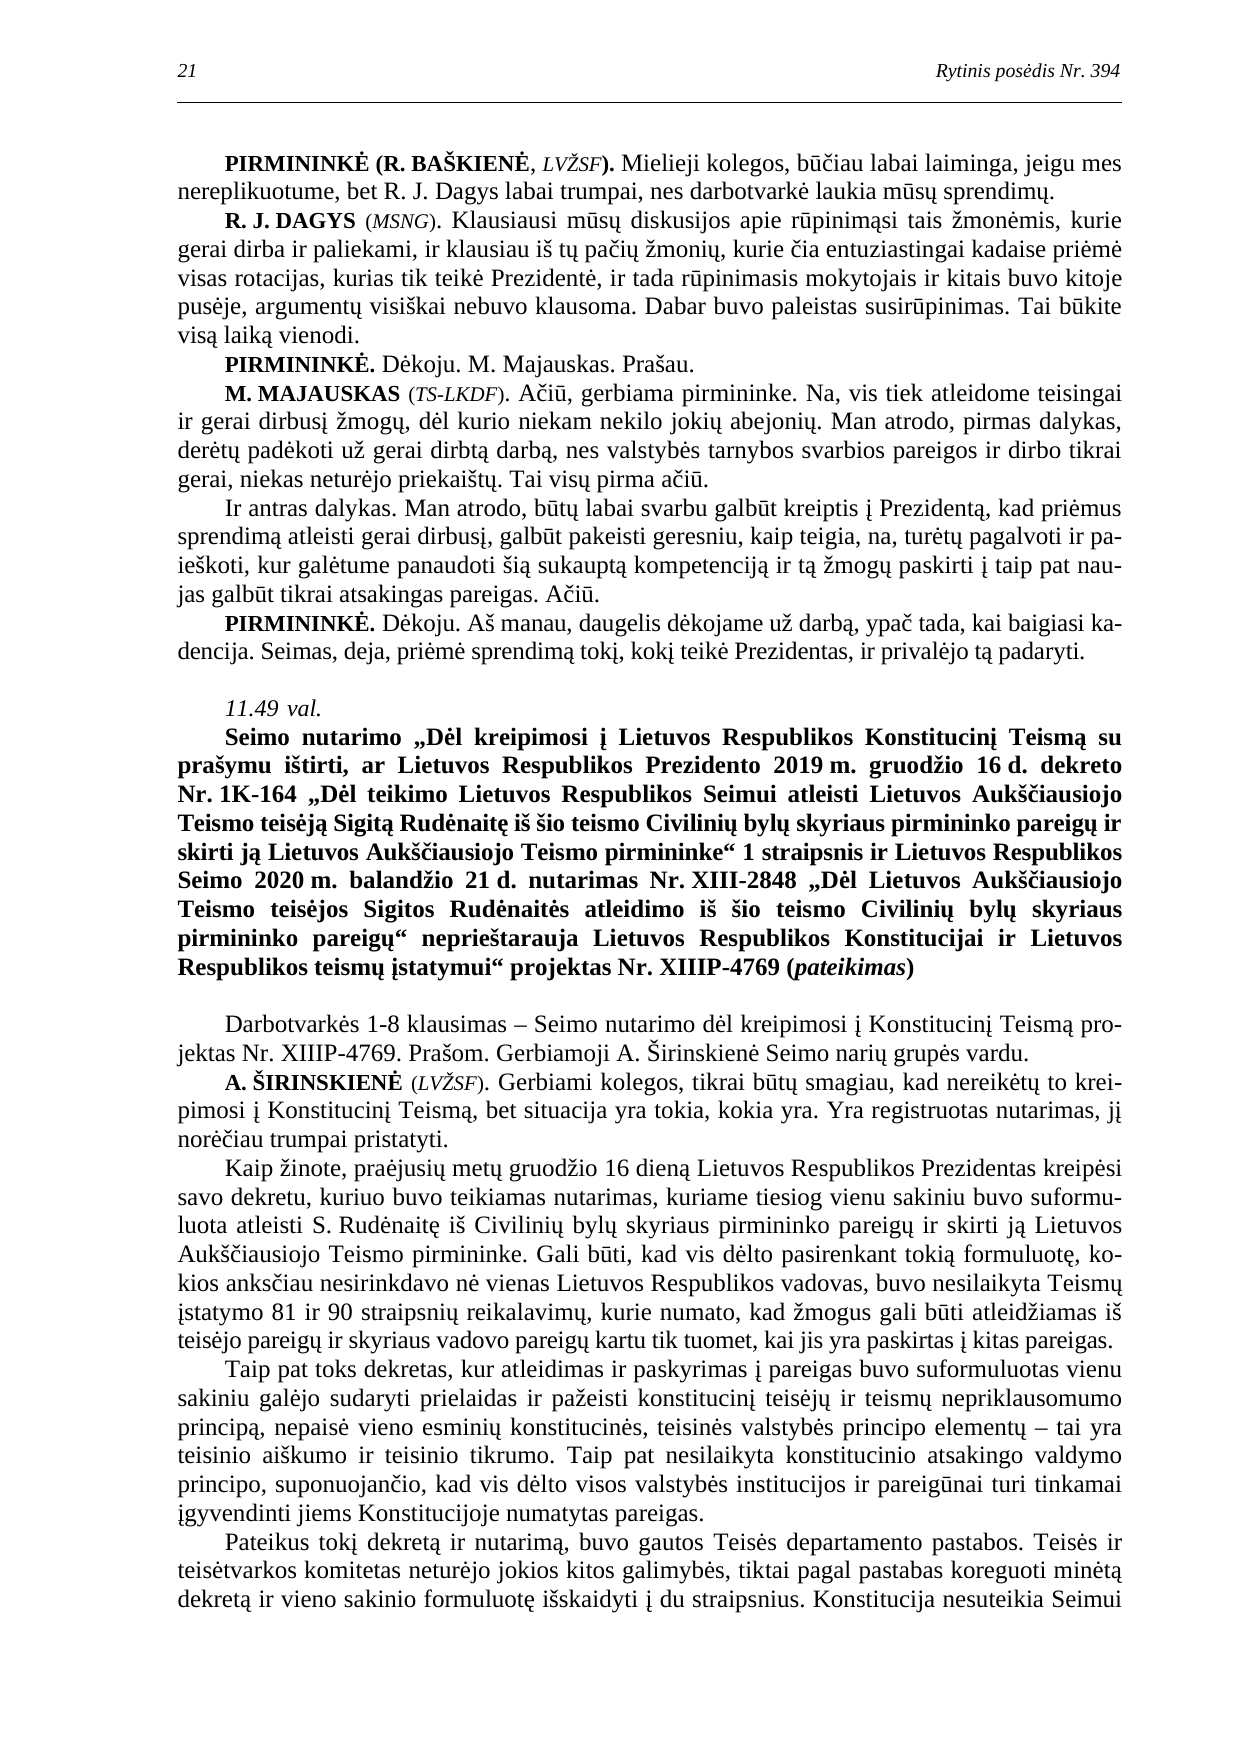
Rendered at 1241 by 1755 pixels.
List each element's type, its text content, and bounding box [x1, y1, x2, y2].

text Ir ant­ras da­ly­kas. Man at­ro­do, bū­tų la­bai svar­bu gal­būt kreip­tis į Pre­zi­den­tą, kad pri­ėmus spren­di­mą at­leis­ti ge­rai dir­bu­sį, gal­būt pa­keis­ti ge­res­niu, kaip tei­gia, na, tu­rė­tų pa­gal­vo­ti ir pa­ieš­ko­ti, kur ga­lė­tu­me pa­nau­do­ti šią su­kaup­tą kom­pe­ten­ci­ją ir tą žmo­gų pa­skir­ti į taip pat nau­jas gal­būt tik­rai at­sa­kin­gas pa­rei­gas. Ačiū. [177, 493, 1122, 608]
text M. MAJAUSKAS (TS-LKDF). Ačiū, ger­bia­ma pir­mi­nin­ke. Na, vis tiek at­lei­do­me tei­sin­gai ir ge­rai dir­bu­sį žmo­gų, dėl ku­rio nie­kam ne­ki­lo jo­kių abe­jo­nių. Man at­ro­do, pir­mas da­ly­kas, de­rė­tų pa­dė­ko­ti už ge­rai dirb­tą dar­bą, nes vals­ty­bės tar­ny­bos svar­bios pa­rei­gos ir dir­bo tik­rai ge­rai, nie­kas ne­tu­rė­jo prie­kaiš­tų. Tai vi­sų pir­ma ačiū. [177, 378, 1122, 493]
text Kaip ži­no­te, pra­ėju­sių me­tų gruo­džio 16 die­ną Lie­tu­vos Res­pub­li­kos Pre­zi­den­tas krei­pė­si sa­vo dek­re­tu, ku­riuo bu­vo tei­kia­mas nu­ta­ri­mas, ku­ria­me tie­siog vie­nu sa­ki­niu bu­vo su­for­mu­luo­ta at­leis­ti S. Ru­dė­nai­tę iš Ci­vi­li­nių by­lų sky­riaus pir­mi­nin­ko pa­rei­gų ir skir­ti ją Lie­tu­vos Aukš­čiau­sio­jo Teis­mo pir­mi­nin­ke. Ga­li bū­ti, kad vis dėl­to pa­si­ren­kant to­kią for­mu­luo­tę, ko­kios anks­čiau ne­si­rink­da­vo nė vie­nas Lie­tu­vos Res­pub­li­kos va­do­vas, bu­vo ne­si­lai­ky­ta Teis­mų įsta­ty­mo 81 ir 90 straips­nių rei­ka­la­vi­mų, ku­rie nu­ma­to, kad žmo­gus ga­li bū­ti at­lei­džia­mas iš tei­sė­jo pa­rei­gų ir sky­riaus va­do­vo pa­rei­gų kar­tu tik tuo­met, kai jis yra pa­skir­tas į ki­tas pa­rei­gas. [177, 1153, 1122, 1354]
text Taip pat toks dek­re­tas, kur at­lei­di­mas ir pa­sky­ri­mas į pa­rei­gas bu­vo su­for­mu­luo­tas vie­nu sa­ki­niu ga­lė­jo su­da­ry­ti prie­lai­das ir pa­žeis­ti kon­sti­tu­ci­nį tei­sė­jų ir teis­mų ne­pri­klau­so­mu­mo prin­ci­pą, ne­pai­sė vie­no es­mi­nių kon­sti­tu­ci­nės, tei­si­nės vals­ty­bės prin­ci­po ele­men­tų – tai yra tei­si­nio aiš­ku­mo ir tei­si­nio tik­ru­mo. Taip pat ne­si­lai­ky­ta kon­sti­tu­ci­nio at­sa­kin­go val­dy­mo prin­ci­po, su­po­nuo­jan­čio, kad vis dėl­to vi­sos vals­ty­bės ins­ti­tu­ci­jos ir pa­rei­gū­nai tu­ri tin­ka­mai įgy­ven­din­ti jiems Kon­sti­tu­ci­jo­je nu­ma­ty­tas pa­rei­gas. [177, 1354, 1122, 1527]
text PIRMININKĖ. Dė­ko­ju. Aš ma­nau, dau­ge­lis dė­ko­ja­me už dar­bą, ypač ta­da, kai bai­gia­si ka­den­ci­ja. Sei­mas, de­ja, pri­ėmė spren­di­mą to­kį, ko­kį tei­kė Pre­zi­den­tas, ir pri­va­lė­jo tą pa­da­ry­ti. [177, 608, 1122, 665]
text PIRMININKĖ. Dė­ko­ju. M. Ma­jaus­kas. Pra­šau. [177, 349, 1122, 378]
text R. J. DAGYS (MSNG). Klau­siau­si mū­sų dis­ku­si­jos apie rū­pi­ni­mą­si tais žmo­nė­mis, ku­rie ge­rai dir­ba ir pa­lie­ka­mi, ir klau­siau iš tų pa­čių žmo­nių, ku­rie čia en­tu­zias­tin­gai ka­dai­se pri­ėmė vi­sas ro­ta­ci­jas, ku­rias tik tei­kė Pre­zi­den­tė, ir ta­da rū­pi­ni­ma­sis mo­ky­to­jais ir ki­tais bu­vo ki­to­je pu­sė­je, ar­gu­men­tų vi­siš­kai ne­bu­vo klau­so­ma. Da­bar bu­vo pa­leis­tas su­si­rū­pi­ni­mas. Tai bū­ki­te vi­są lai­ką vie­no­di. [177, 205, 1122, 349]
text Dar­bo­tvarkės 1-8 klau­si­mas – Sei­mo nu­ta­ri­mo dėl krei­pi­mo­si į Kon­sti­tu­ci­nį Teis­mą pro­jek­tas Nr. XIIIP-4769. Pra­šom. Ger­bia­mo­ji A. Ši­rins­kie­nė Sei­mo na­rių gru­pės var­du. [177, 1009, 1122, 1067]
text Sei­mo nu­ta­ri­mo „Dėl krei­pi­mo­si į Lie­tu­vos Res­pub­li­kos Kon­sti­tu­ci­nį Teis­mą su pra­šy­mu iš­tir­ti, ar Lie­tu­vos Res­pub­li­kos Pre­zi­den­to 2019 m. gruo­džio 16 d. dek­re­to Nr. 1K-164 „Dėl tei­ki­mo Lie­tu­vos Res­pub­li­kos Sei­mui at­leis­ti Lie­tu­vos Aukš­čiau­sio­jo Teis­mo tei­sė­ją Si­gi­tą Ru­dė­nai­tę iš šio teis­mo Ci­vi­li­nių by­lų sky­riaus pir­mi­nin­ko pa­rei­gų ir skir­ti ją Lie­tu­vos Aukš­čiau­sio­jo Teis­mo pir­mi­nin­ke“ 1 straips­nis ir Lie­tu­vos Res­pub­li­kos Sei­mo 2020 m. ba­lan­džio 21 d. nu­ta­ri­mas Nr. XIII-2848 „Dėl Lie­tu­vos Aukš­čiau­sio­jo Teis­mo tei­sė­jos Si­gi­tos Ru­dė­nai­tės at­lei­di­mo iš šio teis­mo Ci­vi­li­nių by­lų sky­riaus pirminin­ko pa­rei­gų“ ne­pri­eš­ta­rau­ja Lie­tu­vos Res­pub­li­kos Kon­sti­tu­ci­jai ir Lie­tu­vos Respub­li­kos teis­mų įsta­ty­mui“ pro­jek­tas Nr. XIIIP-4769 (pa­tei­ki­mas) [177, 722, 1122, 980]
text A. ŠIRINSKIENĖ (LVŽSF). Ger­bia­mi ko­le­gos, tik­rai bū­tų sma­giau, kad ne­rei­kė­tų to krei­pi­mo­si į Kon­sti­tu­ci­nį Teis­mą, bet si­tu­a­ci­ja yra to­kia, ko­kia yra. Yra re­gist­ruo­tas nu­ta­ri­mas, jį no­rė­čiau trum­pai pri­sta­ty­ti. [177, 1067, 1122, 1153]
text PIRMININKĖ (R. BAŠKIENĖ, LVŽSF). Mie­lie­ji ko­le­gos, bū­čiau la­bai lai­min­ga, jei­gu mes ne­rep­li­kuo­tu­me, bet R. J. Da­gys la­bai trum­pai, nes dar­bo­tvarkė lau­kia mū­sų spren­di­mų. [177, 148, 1122, 205]
text 11.49 val. [224, 694, 1122, 722]
text Pa­tei­kus to­kį dek­re­tą ir nu­ta­ri­mą, bu­vo gau­tos Tei­sės de­par­ta­men­to pa­sta­bos. Tei­sės ir tei­sėt­var­kos ko­mi­te­tas ne­tu­rė­jo jo­kios ki­tos ga­li­my­bės, tik­tai pa­gal pa­sta­bas ko­re­guo­ti mi­nė­tą dek­re­tą ir vie­no sa­ki­nio for­mu­luo­tę iš­skai­dy­ti į du straips­nius. Kon­sti­tu­ci­ja ne­su­tei­kia Sei­mui [177, 1527, 1122, 1613]
